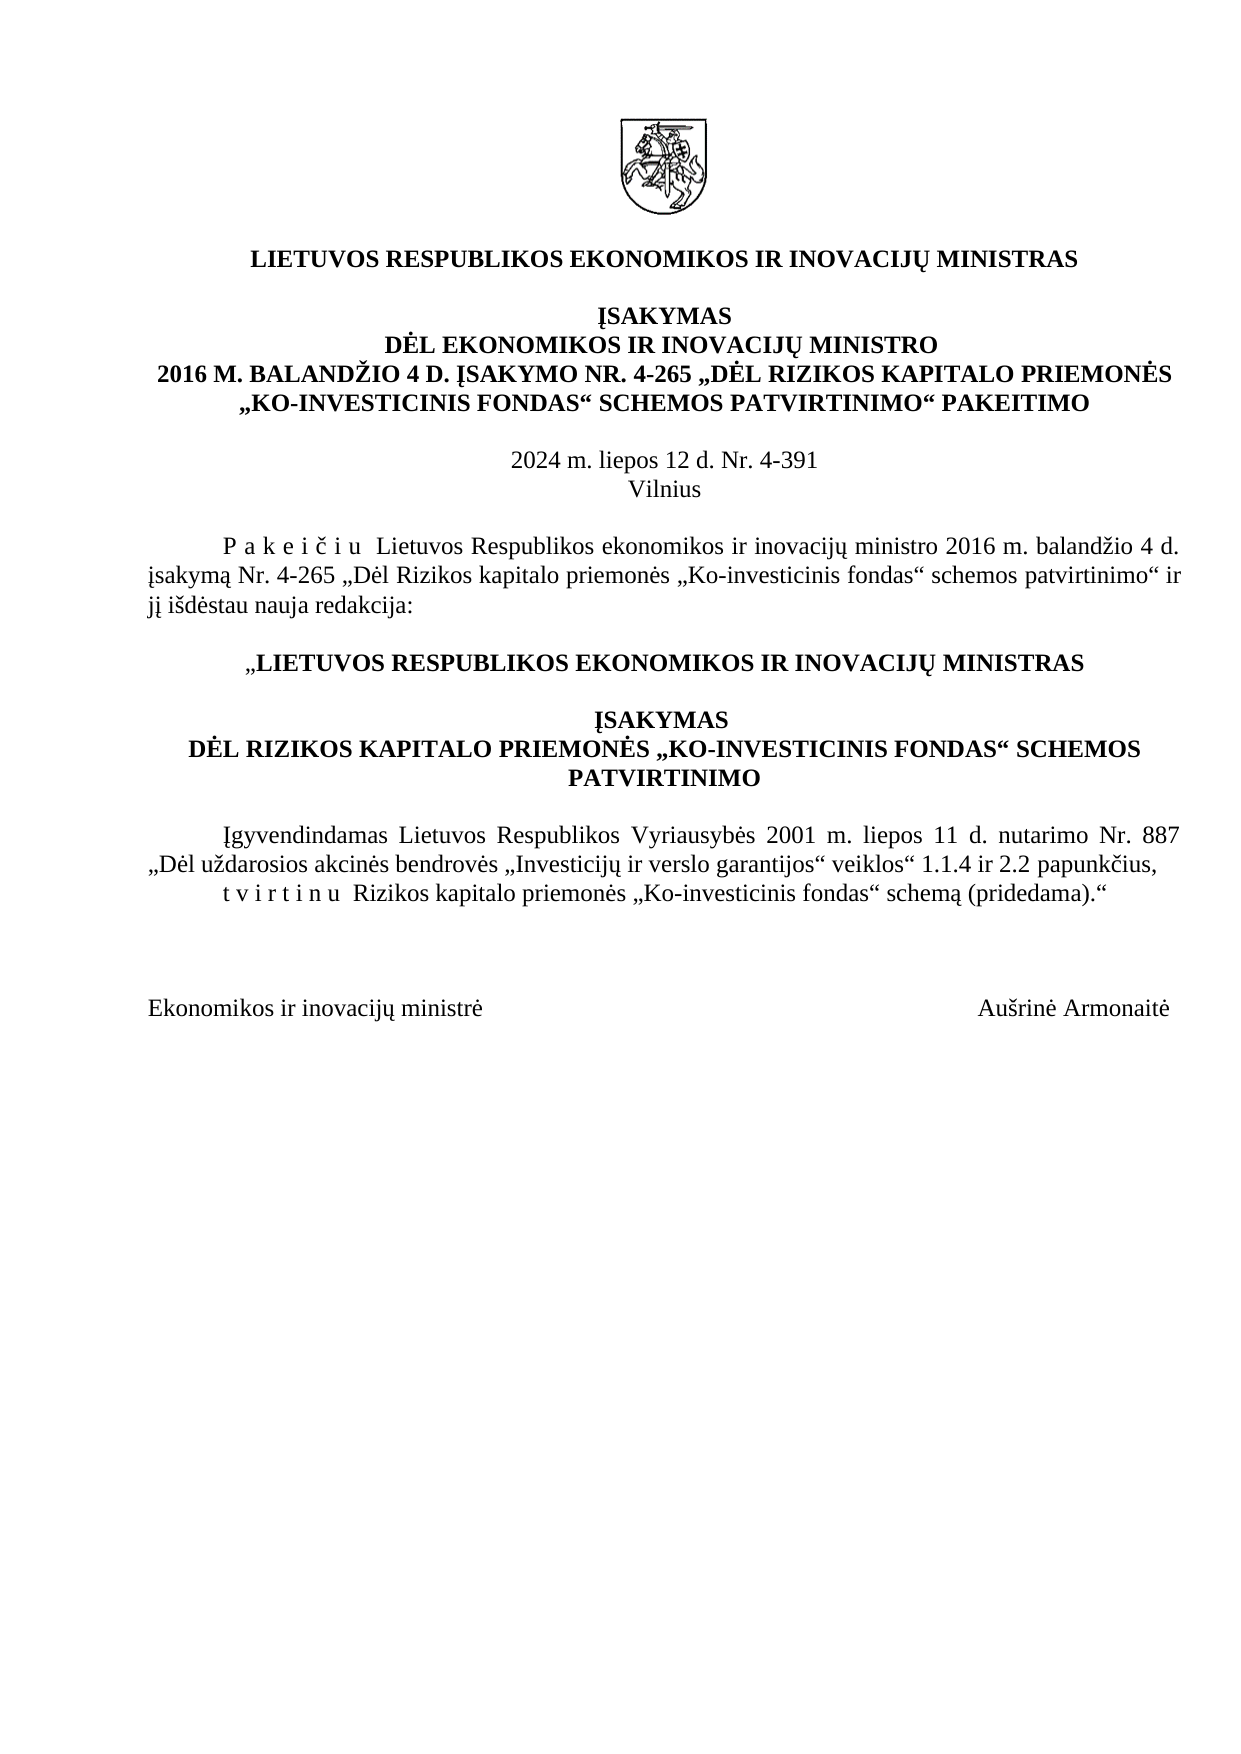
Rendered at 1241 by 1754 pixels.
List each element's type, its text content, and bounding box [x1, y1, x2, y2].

text „LiETUVOS RESPUBLIKOS EKONOMIKOS IR INOVACIJŲ MINISTRAS [148, 648, 1181, 676]
text P a k e i č i u Lietuvos Respublikos ekonomikos ir inovacijų ministro 2016 m. balandžio 4 d. įsakymą Nr. 4-265 „Dėl Rizikos kapitalo priemonės „Ko-investicinis fondas“ schemos patvirtinimo“ ir jį išdėstau nauja redakcija: [148, 531, 1181, 619]
text DĖL EKONOMIKOS IR INOVACIJŲ MINISTRO [148, 330, 1181, 359]
text Ekonomikos ir inovacijų ministrė Aušrinė Armonaitė [148, 993, 1181, 1021]
text LIETUVOS RESPUBLIKOS Ekonomikos ir inovacijų MINISTRAS [148, 244, 1181, 273]
text t v i r t i n u Rizikos kapitalo priemonės „Ko-investicinis fondas“ schemą (pridedama).“ [148, 878, 1181, 906]
text įsakymas [148, 301, 1181, 330]
text Įgyvendindamas Lietuvos Respublikos Vyriausybės 2001 m. liepos 11 d. nutarimo Nr. 887 „Dėl uždarosios akcinės bendrovės „Investicijų ir verslo garantijos“ veiklos“ 1.1.4 ir 2.2 papunkčius, [148, 820, 1181, 878]
text DĖL RIZIKOS KAPITALO PRIEMONĖS „KO-INVESTICINIS FONDAS“ schemos patvirtinimo [148, 734, 1181, 791]
text įsakymas [148, 705, 1181, 734]
text 2016 m. balandžio 4 d. įsakymo Nr. 4-265 „DĖL RIZIKOS KAPITALO PRIEMONĖS „KO-INVESTICINIS FONDAS“ schemos PATVIRTINIMO“ PAKEITIMO [148, 359, 1181, 416]
text Vilnius [148, 474, 1181, 503]
text 2024 m. liepos 12 d. Nr. 4-391 [148, 445, 1181, 474]
